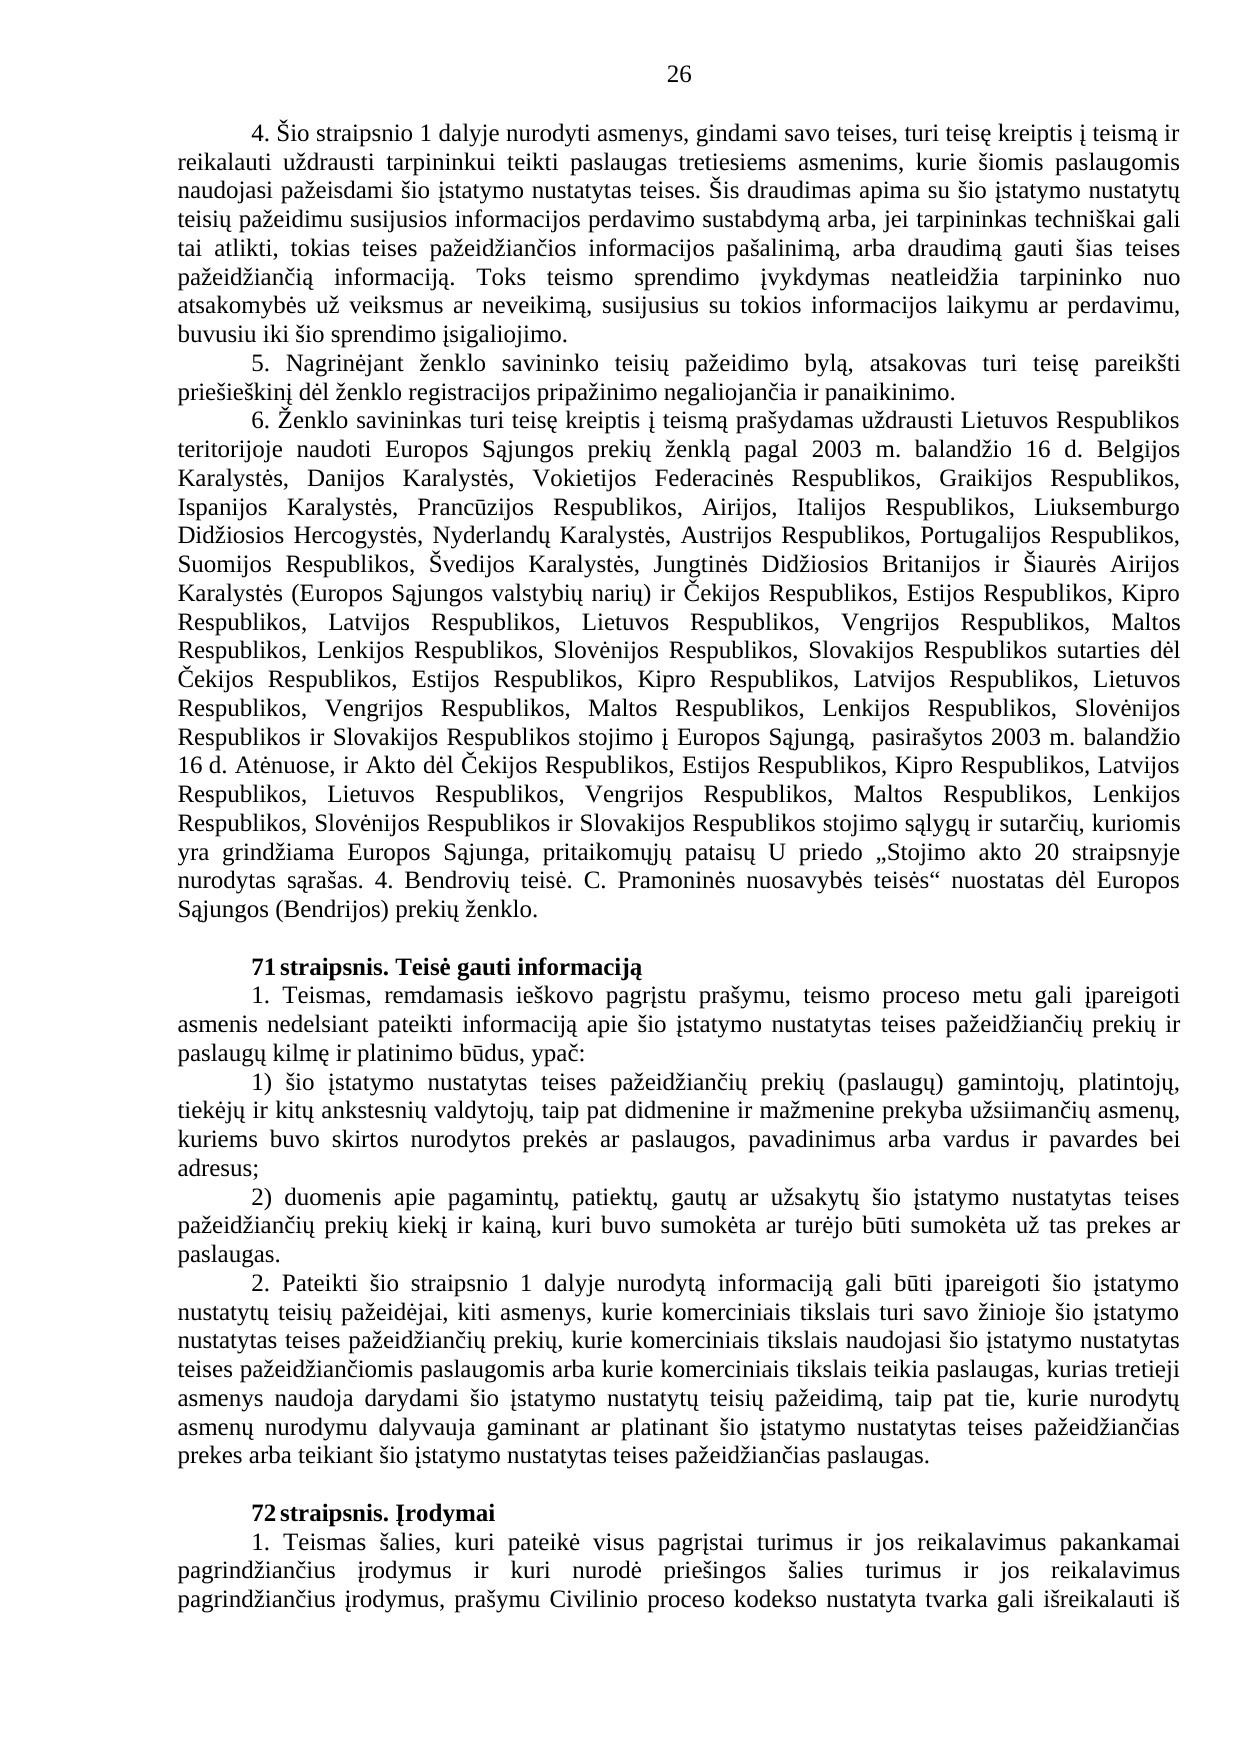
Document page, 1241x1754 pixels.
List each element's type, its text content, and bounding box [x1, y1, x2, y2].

text 1. Teismas šalies, kuri pateikė visus pagrįstai turimus ir jos reikalavimus pakankamai pagrindžiančius įrodymus ir kuri nurodė priešingos šalies turimus ir jos reikalavimus pagrindžiančius įrodymus, prašymu Civilinio proceso kodekso nustatyta tvarka gali išreikalauti iš [177, 1527, 1181, 1613]
text 2. Pateikti šio straipsnio 1 dalyje nurodytą informaciją gali būti įpareigoti šio įstatymo nustatytų teisių pažeidėjai, kiti asmenys, kurie komerciniais tikslais turi savo žinioje šio įstatymo nustatytas teises pažeidžiančių prekių, kurie komerciniais tikslais naudojasi šio įstatymo nustatytas teises pažeidžiančiomis paslaugomis arba kurie komerciniais tikslais teikia paslaugas, kurias tretieji asmenys naudoja darydami šio įstatymo nustatytų teisių pažeidimą, taip pat tie, kurie nurodytų asmenų nurodymu dalyvauja gaminant ar platinant šio įstatymo nustatytas teises pažeidžiančias prekes arba teikiant šio įstatymo nustatytas teises pažeidžiančias paslaugas. [177, 1268, 1181, 1469]
text 1. Teismas, remdamasis ieškovo pagrįstu prašymu, teismo proceso metu gali įpareigoti asmenis nedelsiant pateikti informaciją apie šio įstatymo nustatytas teises pažeidžiančių prekių ir paslaugų kilmę ir platinimo būdus, ypač: [177, 981, 1181, 1067]
text 1) šio įstatymo nustatytas teises pažeidžiančių prekių (paslaugų) gamintojų, platintojų, tiekėjų ir kitų ankstesnių valdytojų, taip pat didmenine ir mažmenine prekyba užsiimančių asmenų, kuriems buvo skirtos nurodytos prekės ar paslaugos, pavadinimus arba vardus ir pavardes bei adresus; [177, 1067, 1181, 1182]
text 4. Šio straipsnio 1 dalyje nurodyti asmenys, gindami savo teises, turi teisę kreiptis į teismą ir reikalauti uždrausti tarpininkui teikti paslaugas tretiesiems asmenims, kurie šiomis paslaugomis naudojasi pažeisdami šio įstatymo nustatytas teises. Šis draudimas apima su šio įstatymo nustatytų teisių pažeidimu susijusios informacijos perdavimo sustabdymą arba, jei tarpininkas techniškai gali tai atlikti, tokias teises pažeidžiančios informacijos pašalinimą, arba draudimą gauti šias teises pažeidžiančią informaciją. Toks teismo sprendimo įvykdymas neatleidžia tarpininko nuo atsakomybės už veiksmus ar neveikimą, susijusius su tokios informacijos laikymu ar perdavimu, buvusiu iki šio sprendimo įsigaliojimo. [177, 118, 1181, 348]
text 71 straipsnis. Teisė gauti informaciją [177, 952, 1181, 981]
text 5. Nagrinėjant ženklo savininko teisių pažeidimo bylą, atsakovas turi teisę pareikšti priešieškinį dėl ženklo registracijos pripažinimo negaliojančia ir panaikinimo. [177, 348, 1181, 406]
text 2) duomenis apie pagamintų, patiektų, gautų ar užsakytų šio įstatymo nustatytas teises pažeidžiančių prekių kiekį ir kainą, kuri buvo sumokėta ar turėjo būti sumokėta už tas prekes ar paslaugas. [177, 1182, 1181, 1268]
text 6. Ženklo savininkas turi teisę kreiptis į teismą prašydamas uždrausti Lietuvos Respublikos teritorijoje naudoti Europos Sąjungos prekių ženklą pagal 2003 m. balandžio 16 d. Belgijos Karalystės, Danijos Karalystės, Vokietijos Federacinės Respublikos, Graikijos Respublikos, Ispanijos Karalystės, Prancūzijos Respublikos, Airijos, Italijos Respublikos, Liuksemburgo Didžiosios Hercogystės, Nyderlandų Karalystės, Austrijos Respublikos, Portugalijos Respublikos, Suomijos Respublikos, Švedijos Karalystės, Jungtinės Didžiosios Britanijos ir Šiaurės Airijos Karalystės (Europos Sąjungos valstybių narių) ir Čekijos Respublikos, Estijos Respublikos, Kipro Respublikos, Latvijos Respublikos, Lietuvos Respublikos, Vengrijos Respublikos, Maltos Respublikos, Lenkijos Respublikos, Slovėnijos Respublikos, Slovakijos Respublikos sutarties dėl Čekijos Respublikos, Estijos Respublikos, Kipro Respublikos, Latvijos Respublikos, Lietuvos Respublikos, Vengrijos Respublikos, Maltos Respublikos, Lenkijos Respublikos, Slovėnijos Respublikos ir Slovakijos Respublikos stojimo į Europos Sąjungą, pasirašytos 2003 m. balandžio 16 d. Atėnuose, ir Akto dėl Čekijos Respublikos, Estijos Respublikos, Kipro Respublikos, Latvijos Respublikos, Lietuvos Respublikos, Vengrijos Respublikos, Maltos Respublikos, Lenkijos Respublikos, Slovėnijos Respublikos ir Slovakijos Respublikos stojimo sąlygų ir sutarčių, kuriomis yra grindžiama Europos Sąjunga, pritaikomųjų pataisų U priedo „Stojimo akto 20 straipsnyje nurodytas sąrašas. 4. Bendrovių teisė. C. Pramoninės nuosavybės teisės“ nuostatas dėl Europos Sąjungos (Bendrijos) prekių ženklo. [177, 406, 1181, 923]
text 72 straipsnis. Įrodymai [177, 1498, 1181, 1527]
